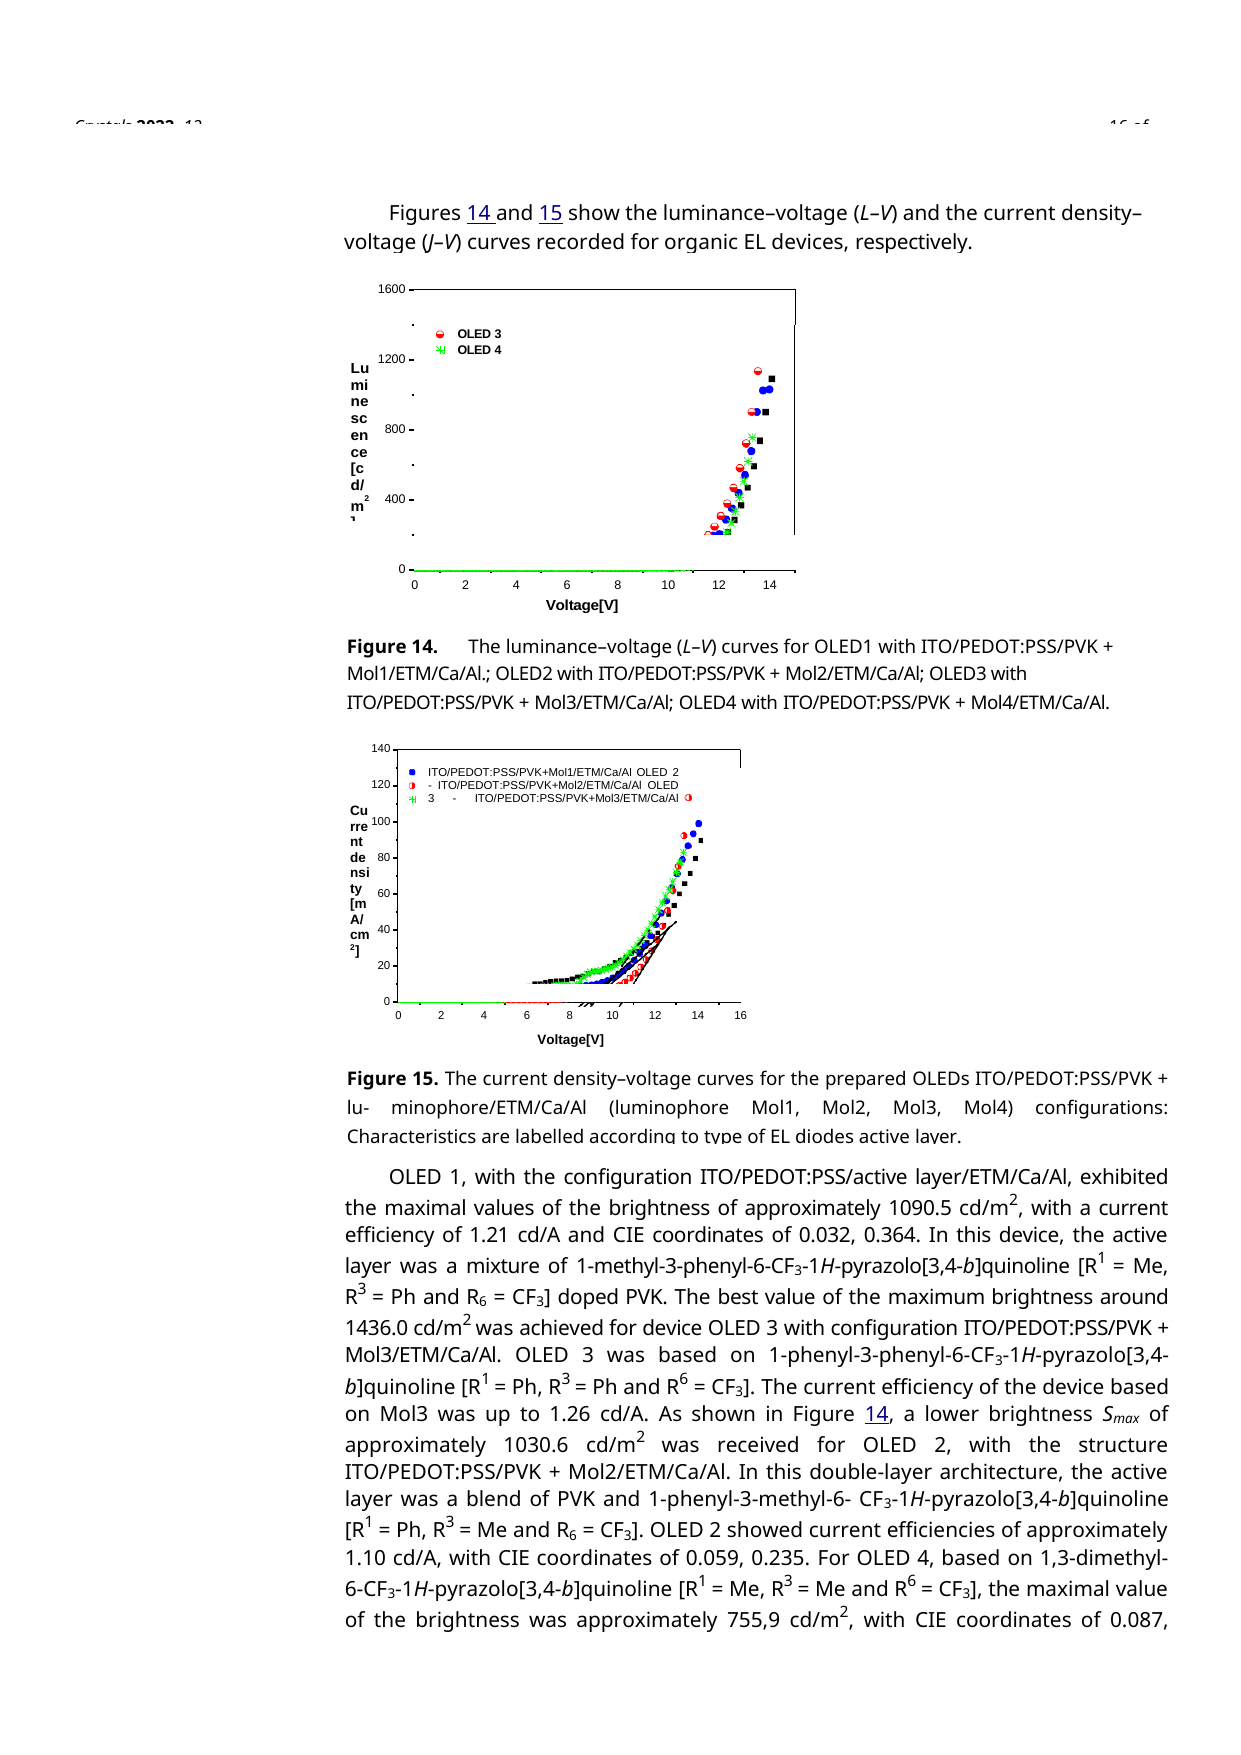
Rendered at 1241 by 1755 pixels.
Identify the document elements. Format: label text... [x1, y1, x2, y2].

text OLED 1, with the configuration ITO/PEDOT:PSS/active layer/ETM/Ca/Al, exhibited the maximal values of the brightness of approximately 1090.5 cd/m2, with a current efficiency of 1.21 cd/A and CIE coordinates of 0.032, 0.364. In this device, the active layer was a mixture of 1-methyl-3-phenyl-6-CF3-1H-pyrazolo[3,4-b]quinoline [R1 = Me, R3 = Ph and R6 = CF3] doped PVK. The best value of the maximum brightness around 1436.0 cd/m2 was achieved for device OLED 3 with configuration ITO/PEDOT:PSS/PVK + Mol3/ETM/Ca/Al. OLED 3 was based on 1-phenyl-3-phenyl-6-CF3-1H-pyrazolo[3,4-b]quinoline [R1 = Ph, R3 = Ph and R6 = CF3]. The current efficiency of the device based on Mol3 was up to 1.26 cd/A. As shown in Figure 14, a lower brightness Smax of approximately 1030.6 cd/m2 was received for OLED 2, with the structure ITO/PEDOT:PSS/PVK + Mol2/ETM/Ca/Al. In this double-layer architecture, the active layer was a blend of PVK and 1-phenyl-3-methyl-6- CF3-1H-pyrazolo[3,4-b]quinoline [R1 = Ph, R3 = Me and R6 = CF3]. OLED 2 showed current efficiencies of approximately 1.10 cd/A, with CIE coordinates of 0.059, 0.235. For OLED 4, based on 1,3-dimethyl-6-CF3-1H-pyrazolo[3,4-b]quinoline [R1 = Me, R3 = Me and R6 = CF3], the maximal value of the brightness was approximately 755,9 cd/m2, with CIE coordinates of 0.087, 0.144. [344, 1163, 1169, 1635]
text 2 [438, 1009, 446, 1022]
text 120 [371, 778, 392, 791]
text Voltage[V] [546, 597, 620, 614]
text 40 [377, 922, 392, 936]
text 10 [661, 578, 677, 592]
text Current density [mA/cm2] [350, 803, 370, 958]
text 0 [398, 562, 407, 576]
text Luminescence [cd/m2] [350, 359, 372, 521]
picture [417, 433, 763, 535]
text 6 [563, 578, 572, 592]
text 12 [712, 578, 728, 592]
text 10 [606, 1009, 621, 1022]
text 0 [384, 995, 392, 1008]
text OLED 4 [457, 343, 503, 357]
text Figures 14 and 15 show the luminance–voltage (L–V) and the current density–voltage (J–V) curves recorded for organic EL devices, respectively. [344, 198, 1166, 253]
text Figure 15. The current density–voltage curves for the prepared OLEDs ITO/PEDOT:PSS/PVK + lu- minophore/ETM/Ca/Al (luminophore Mol1, Mol2, Mol3, Mol4) configurations: Characteristics are labelled according to type of EL diodes active layer. [347, 1065, 1168, 1144]
text 80 [377, 850, 392, 863]
text 14 [763, 578, 779, 592]
text 140 [371, 742, 392, 755]
text 1200 [378, 352, 407, 366]
text 8 [536, 1009, 603, 1022]
text 400 [384, 492, 407, 506]
text 1600 [378, 281, 407, 296]
text 20 [377, 958, 392, 972]
picture [401, 820, 703, 984]
picture [398, 1002, 703, 1014]
text 0 [395, 1009, 403, 1022]
text 16 of 20 [1109, 115, 1167, 138]
text OLED 3 [457, 327, 503, 342]
text 100 [371, 814, 392, 827]
text 16 [734, 1009, 749, 1022]
text 12 [649, 1009, 663, 1022]
text Mol1/ETM/Ca/Al.; OLED2 with ITO/PEDOT:PSS/PVK + Mol2/ETM/Ca/Al; OLED3 with ITO/PEDOT:PSS/PVK + Mol3/ETM/Ca/Al; OLED4 with ITO/PEDOT:PSS/PVK + Mol4/ETM/Ca/Al. [347, 660, 1167, 712]
text 14 [691, 1009, 706, 1022]
text 4 [481, 1009, 489, 1022]
text 0 2 4 [411, 578, 522, 592]
text 8 [614, 578, 623, 592]
text The luminance–voltage (L–V) curves for OLED1 with ITO/PEDOT:PSS/PVK + [468, 633, 1170, 658]
text Figure 14. [347, 633, 440, 658]
text 6 [523, 1009, 532, 1022]
text 60 [377, 886, 392, 900]
text Crystals 2022, 12, 434 [74, 115, 228, 124]
text Voltage[V] [536, 1032, 605, 1047]
text 800 [384, 422, 407, 436]
text OLED 1 - ITO/PEDOT:PSS/PVK+Mol1/ETM/Ca/Al OLED 2 - ITO/PEDOT:PSS/PVK+Mol2/ETM/Ca/Al OLED 3 - ITO/PEDOT:PSS/PVK+Mol3/ETM/Ca/Al OLED 4 - ITO/PEDOT:PSS/PVK+Mol4/ETM/Ca/Al [428, 768, 678, 808]
